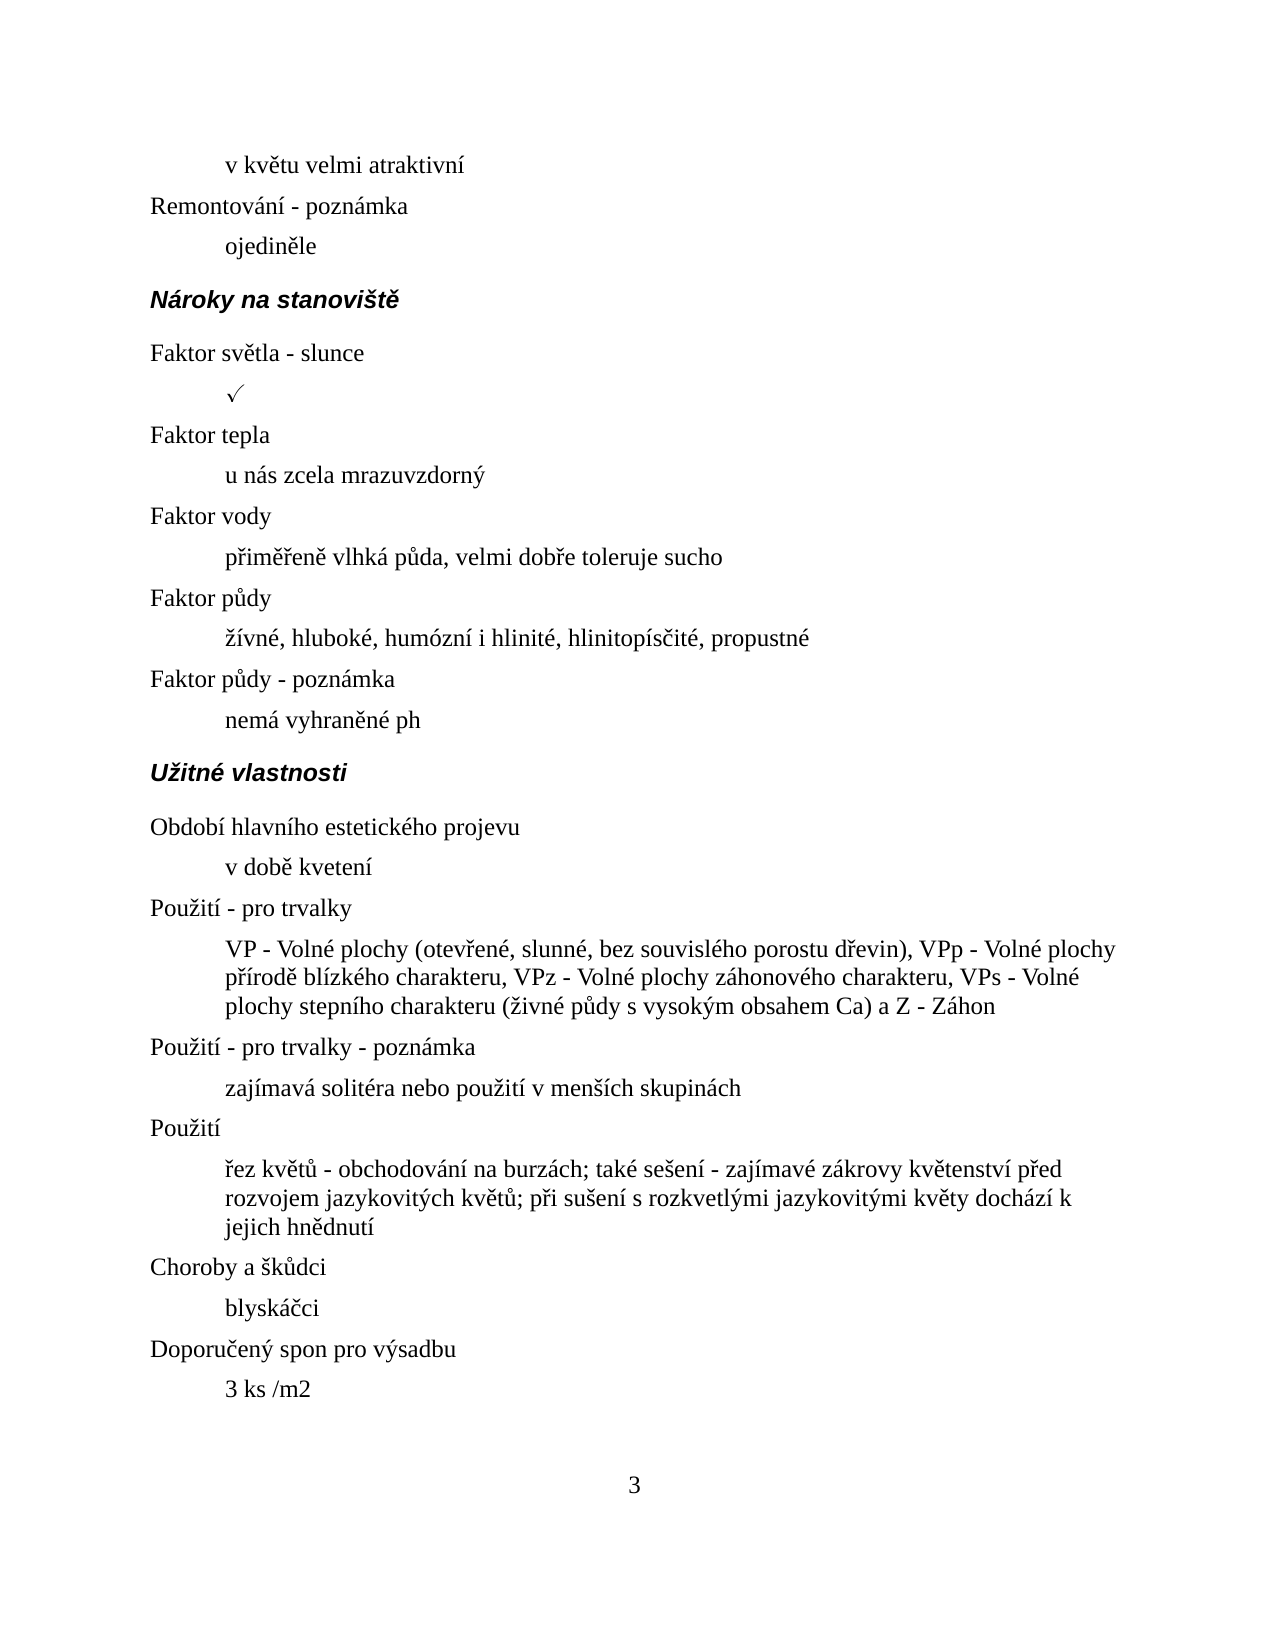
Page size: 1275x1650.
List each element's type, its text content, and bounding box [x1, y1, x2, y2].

text Období hlavního estetického projevu [150, 812, 1125, 840]
text Faktor tepla [150, 420, 1125, 448]
text 3 ks /m2 [225, 1374, 1125, 1403]
text Faktor světla - slunce [150, 338, 1125, 367]
text nemá vyhraněné ph [225, 705, 1125, 733]
text VP - Volné plochy (otevřené, slunné, bez souvislého porostu dřevin), VPp - Volné plochy přírodě blízkého charakteru, VPz - Volné plochy záhonového charakteru, VPs - Volné plochy stepního charakteru (živné půdy s vysokým obsahem Ca) a Z - Záhon [225, 934, 1125, 1020]
text Remontování - poznámka [150, 191, 1125, 219]
text řez květů - obchodování na burzách; také sešení - zajímavé zákrovy květenství před rozvojem jazykovitých květů; při sušení s rozkvetlými jazykovitými květy dochází k jejich hnědnutí [225, 1154, 1125, 1240]
text Použití - pro trvalky - poznámka [150, 1032, 1125, 1061]
text u nás zcela mrazuvzdorný [225, 460, 1125, 489]
text Faktor vody [150, 501, 1125, 530]
text Choroby a škůdci [150, 1252, 1125, 1281]
text Faktor půdy [150, 583, 1125, 611]
text Použití [150, 1113, 1125, 1142]
text zajímavá solitéra nebo použití v menších skupinách [225, 1073, 1125, 1101]
text žívné, hluboké, humózní i hlinité, hlinitopísčité, propustné [225, 623, 1125, 652]
subtitle Nároky na stanoviště [150, 285, 1125, 314]
text ✓ [225, 379, 1125, 408]
subtitle Užitné vlastnosti [150, 758, 1125, 787]
text v době kvetení [225, 852, 1125, 881]
text v květu velmi atraktivní [225, 150, 1125, 179]
text ojediněle [225, 231, 1125, 260]
text Doporučený spon pro výsadbu [150, 1334, 1125, 1363]
text přiměřeně vlhká půda, velmi dobře toleruje sucho [225, 542, 1125, 571]
text Faktor půdy - poznámka [150, 664, 1125, 693]
text blyskáčci [225, 1293, 1125, 1322]
text Použití - pro trvalky [150, 893, 1125, 922]
